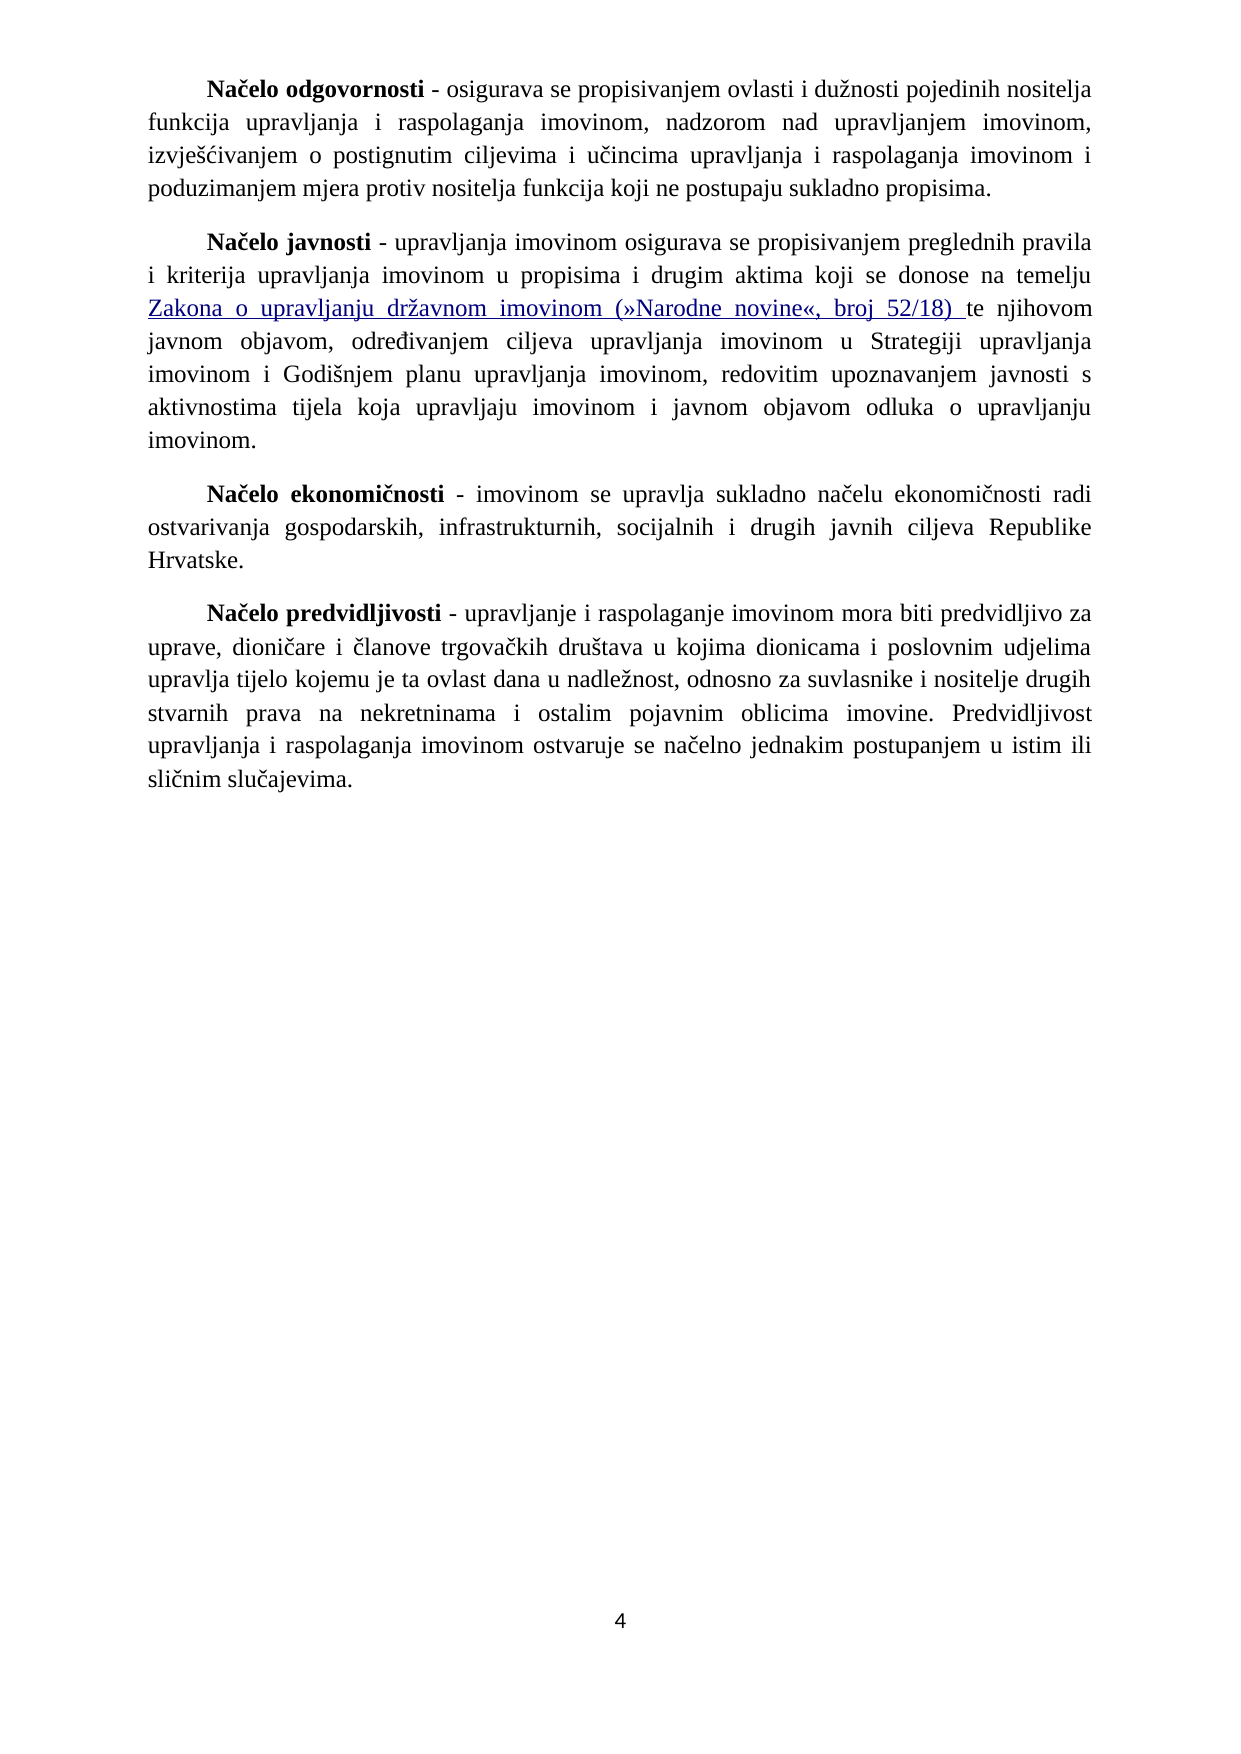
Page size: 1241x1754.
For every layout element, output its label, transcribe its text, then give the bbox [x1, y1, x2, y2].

text Načelo javnosti - upravljanja imovinom osigurava se propisivanjem preglednih pravila i kriterija upravljanja imovinom u propisima i drugim aktima koji se donose na temelju Zakona o upravljanju državnom imovinom (»Narodne novine«, broj 52/18) te njihovom javnom objavom, određivanjem ciljeva upravljanja imovinom u Strategiji upravljanja imovinom i Godišnjem planu upravljanja imovinom, redovitim upoznavanjem javnosti s aktivnostima tijela koja upravljaju imovinom i javnom objavom odluka o upravljanju imovinom. [148, 227, 1093, 453]
text Načelo ekonomičnosti - imovinom se upravlja sukladno načelu ekonomičnosti radi ostvarivanja gospodarskih, infrastrukturnih, socijalnih i drugih javnih ciljeva Republike Hrvatske. [148, 479, 1093, 573]
text Načelo odgovornosti - osigurava se propisivanjem ovlasti i dužnosti pojedinih nositelja funkcija upravljanja i raspolaganja imovinom, nadzorom nad upravljanjem imovinom, izvješćivanjem o postignutim ciljevima i učincima upravljanja i raspolaganja imovinom i poduzimanjem mjera protiv nositelja funkcija koji ne postupaju sukladno propisima. [148, 74, 1093, 202]
text Načelo predvidljivosti - upravljanje i raspolaganje imovinom mora biti predvidljivo za uprave, dioničare i članove trgovačkih društava u kojima dionicama i poslovnim udjelima upravlja tijelo kojemu je ta ovlast dana u nadležnost, odnosno za suvlasnike i nositelje drugih stvarnih prava na nekretninama i ostalim pojavnim oblicima imovine. Predvidljivost upravljanja i raspolaganja imovinom ostvaruje se načelno jednakim postupanjem u istim ili sličnim slučajevima. [148, 598, 1093, 792]
